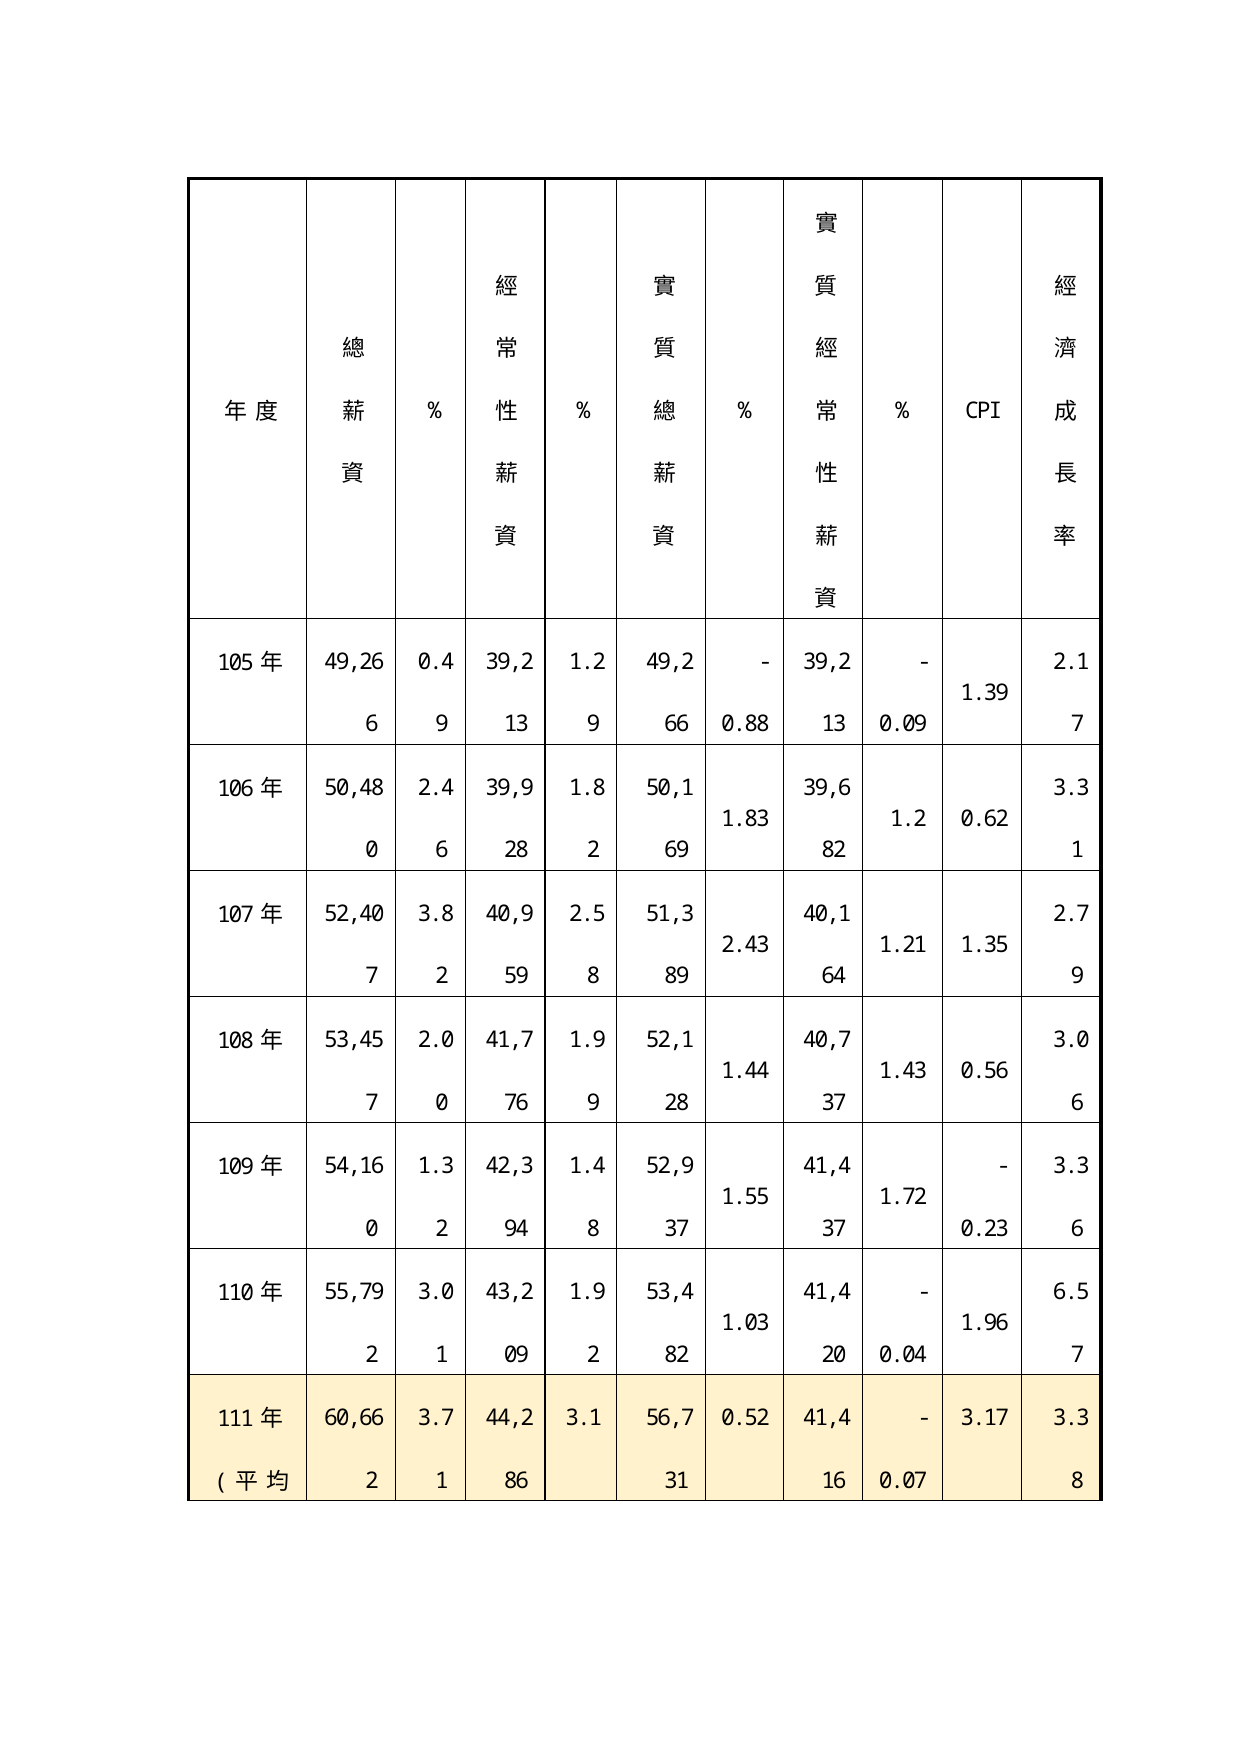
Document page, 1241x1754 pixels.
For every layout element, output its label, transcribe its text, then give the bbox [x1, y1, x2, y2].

table_cell 40,164 [784, 871, 862, 996]
table_cell 41,420 [784, 1249, 862, 1374]
table_cell 1.03 [706, 1249, 783, 1374]
table_cell 1.44 [706, 997, 783, 1122]
table_header 經常性薪資 [466, 180, 544, 618]
table_cell 3.71 [396, 1375, 465, 1500]
table_cell 1.29 [546, 619, 616, 744]
table_header 總薪資 [307, 180, 395, 618]
table_cell 49,266 [617, 619, 705, 744]
table_cell -0.88 [706, 619, 783, 744]
table_header % [706, 180, 783, 618]
table_cell 50,169 [617, 745, 705, 870]
table_cell 39,213 [784, 619, 862, 744]
table_cell 1.92 [546, 1249, 616, 1374]
table_header 經濟成長率 [1022, 180, 1099, 618]
table_cell 0.62 [943, 745, 1021, 870]
table_cell 1.35 [943, 871, 1021, 996]
table_cell -0.04 [863, 1249, 942, 1374]
table_cell -0.23 [943, 1123, 1021, 1248]
table_cell 51,389 [617, 871, 705, 996]
table_cell -0.09 [863, 619, 942, 744]
table_cell 107年 [190, 871, 306, 996]
table_cell 3.36 [1022, 1123, 1099, 1248]
table_cell 110年 [190, 1249, 306, 1374]
table_cell 3.1 [546, 1375, 616, 1500]
table_cell 50,480 [307, 745, 395, 870]
table_cell 1.32 [396, 1123, 465, 1248]
table_cell 1.96 [943, 1249, 1021, 1374]
table_cell 111年 (平均 [190, 1375, 306, 1500]
table_header CPI [943, 180, 1021, 618]
table_cell 3.82 [396, 871, 465, 996]
table_cell 41,776 [466, 997, 544, 1122]
table_cell 2.58 [546, 871, 616, 996]
table_cell 3.01 [396, 1249, 465, 1374]
table_cell 3.17 [943, 1375, 1021, 1500]
table_cell 1.72 [863, 1123, 942, 1248]
table_cell 2.46 [396, 745, 465, 870]
table_cell 39,682 [784, 745, 862, 870]
table_cell 109年 [190, 1123, 306, 1248]
table_cell 40,959 [466, 871, 544, 996]
table_cell 3.31 [1022, 745, 1099, 870]
table_cell 1.2 [863, 745, 942, 870]
table_cell 39,213 [466, 619, 544, 744]
table_cell 1.48 [546, 1123, 616, 1248]
table_cell 0.49 [396, 619, 465, 744]
table_cell 1.83 [706, 745, 783, 870]
table_cell -0.07 [863, 1375, 942, 1500]
table_cell 55,792 [307, 1249, 395, 1374]
table_cell 0.52 [706, 1375, 783, 1500]
table_cell 2.00 [396, 997, 465, 1122]
table_cell 1.21 [863, 871, 942, 996]
table_header 年度 [190, 180, 306, 618]
table_cell 0.56 [943, 997, 1021, 1122]
table_cell 105年 [190, 619, 306, 744]
table_cell 43,209 [466, 1249, 544, 1374]
table_header 實質總薪資 [617, 180, 705, 618]
table_cell 40,737 [784, 997, 862, 1122]
table_cell 42,394 [466, 1123, 544, 1248]
table_cell 1.82 [546, 745, 616, 870]
table_cell 6.57 [1022, 1249, 1099, 1374]
table_cell 2.43 [706, 871, 783, 996]
table_cell 106年 [190, 745, 306, 870]
table_cell 3.38 [1022, 1375, 1099, 1500]
table_header % [546, 180, 616, 618]
table_cell 53,457 [307, 997, 395, 1122]
table_cell 2.17 [1022, 619, 1099, 744]
table_cell 52,407 [307, 871, 395, 996]
table_cell 60,662 [307, 1375, 395, 1500]
table_cell 44,286 [466, 1375, 544, 1500]
table_cell 53,482 [617, 1249, 705, 1374]
table_cell 41,437 [784, 1123, 862, 1248]
table_cell 1.43 [863, 997, 942, 1122]
table_cell 1.55 [706, 1123, 783, 1248]
table_cell 1.39 [943, 619, 1021, 744]
table_cell 3.06 [1022, 997, 1099, 1122]
table_cell 54,160 [307, 1123, 395, 1248]
table_header % [396, 180, 465, 618]
table_cell 49,266 [307, 619, 395, 744]
table_cell 1.99 [546, 997, 616, 1122]
table_cell 108年 [190, 997, 306, 1122]
table_header % [863, 180, 942, 618]
table_cell 39,928 [466, 745, 544, 870]
table_cell 52,128 [617, 997, 705, 1122]
table_cell 2.79 [1022, 871, 1099, 996]
table_cell 56,731 [617, 1375, 705, 1500]
table_cell 52,937 [617, 1123, 705, 1248]
table_cell 41,416 [784, 1375, 862, 1500]
table_header 實質 經常性薪資 [784, 180, 862, 618]
